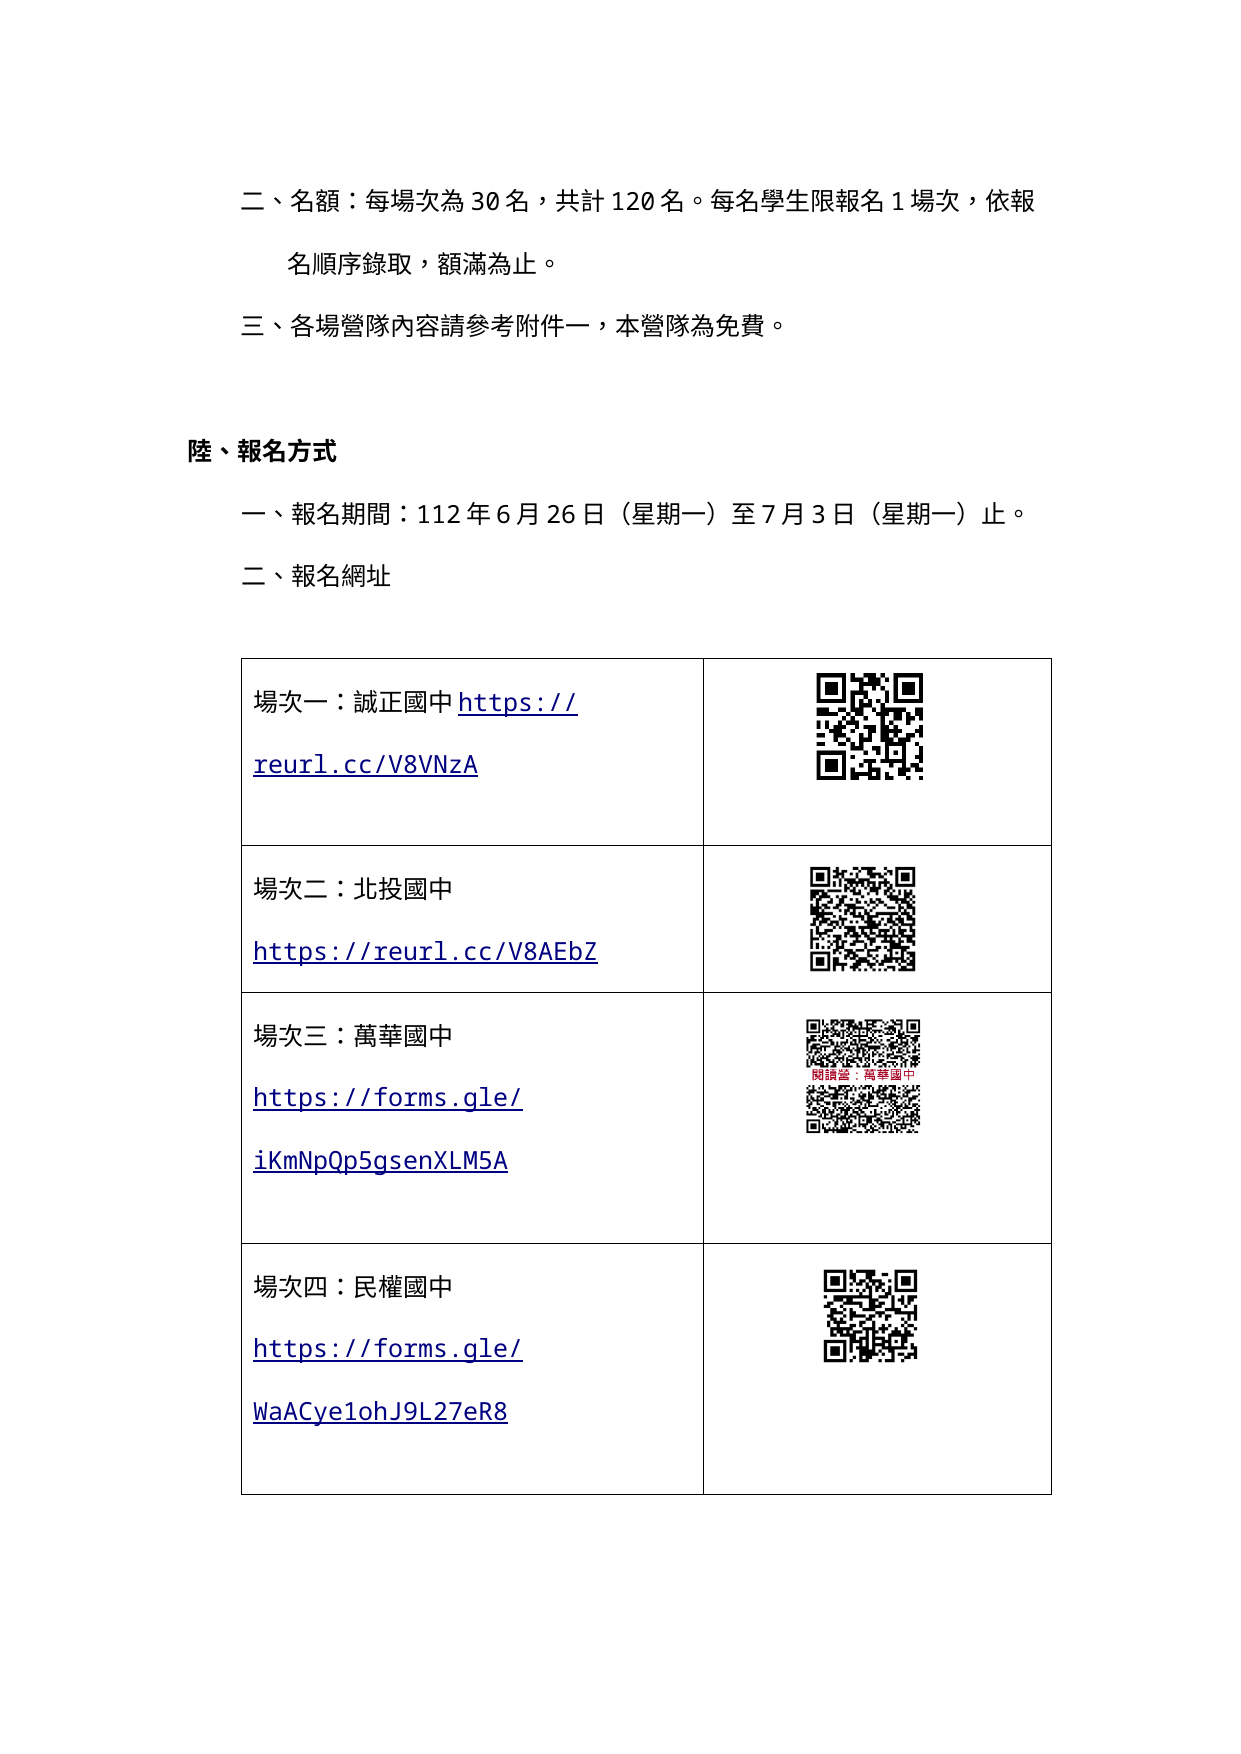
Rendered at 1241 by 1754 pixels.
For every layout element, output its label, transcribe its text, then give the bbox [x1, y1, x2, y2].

text 陸、報名方式 [187, 408, 1053, 471]
table_cell 場次三：萬華國中 https://forms.gle/iKmNpQp5gsenXLM5A [242, 993, 703, 1243]
text 一、報名期間：112年6月26日（星期一）至7月3日（星期一）止。 [241, 471, 1053, 533]
text 二、名額：每場次為30名，共計120名。每名學生限報名1場次，依報名順序錄取，額滿為止。 [240, 158, 1053, 283]
table_cell [704, 993, 1051, 1243]
text 二、報名網址 [241, 533, 1053, 596]
table_header [704, 659, 1051, 845]
text 三、各場營隊內容請參考附件一，本營隊為免費。 [240, 283, 1053, 346]
table_cell 場次四：民權國中 https://forms.gle/WaACye1ohJ9L27eR8 [242, 1244, 703, 1494]
table_header 場次一：誠正國中https://reurl.cc/V8VNzA [242, 659, 703, 845]
table_cell 場次二：北投國中 https://reurl.cc/V8AEbZ [242, 846, 703, 992]
table_cell [704, 1244, 1051, 1494]
table_cell [704, 846, 1051, 992]
